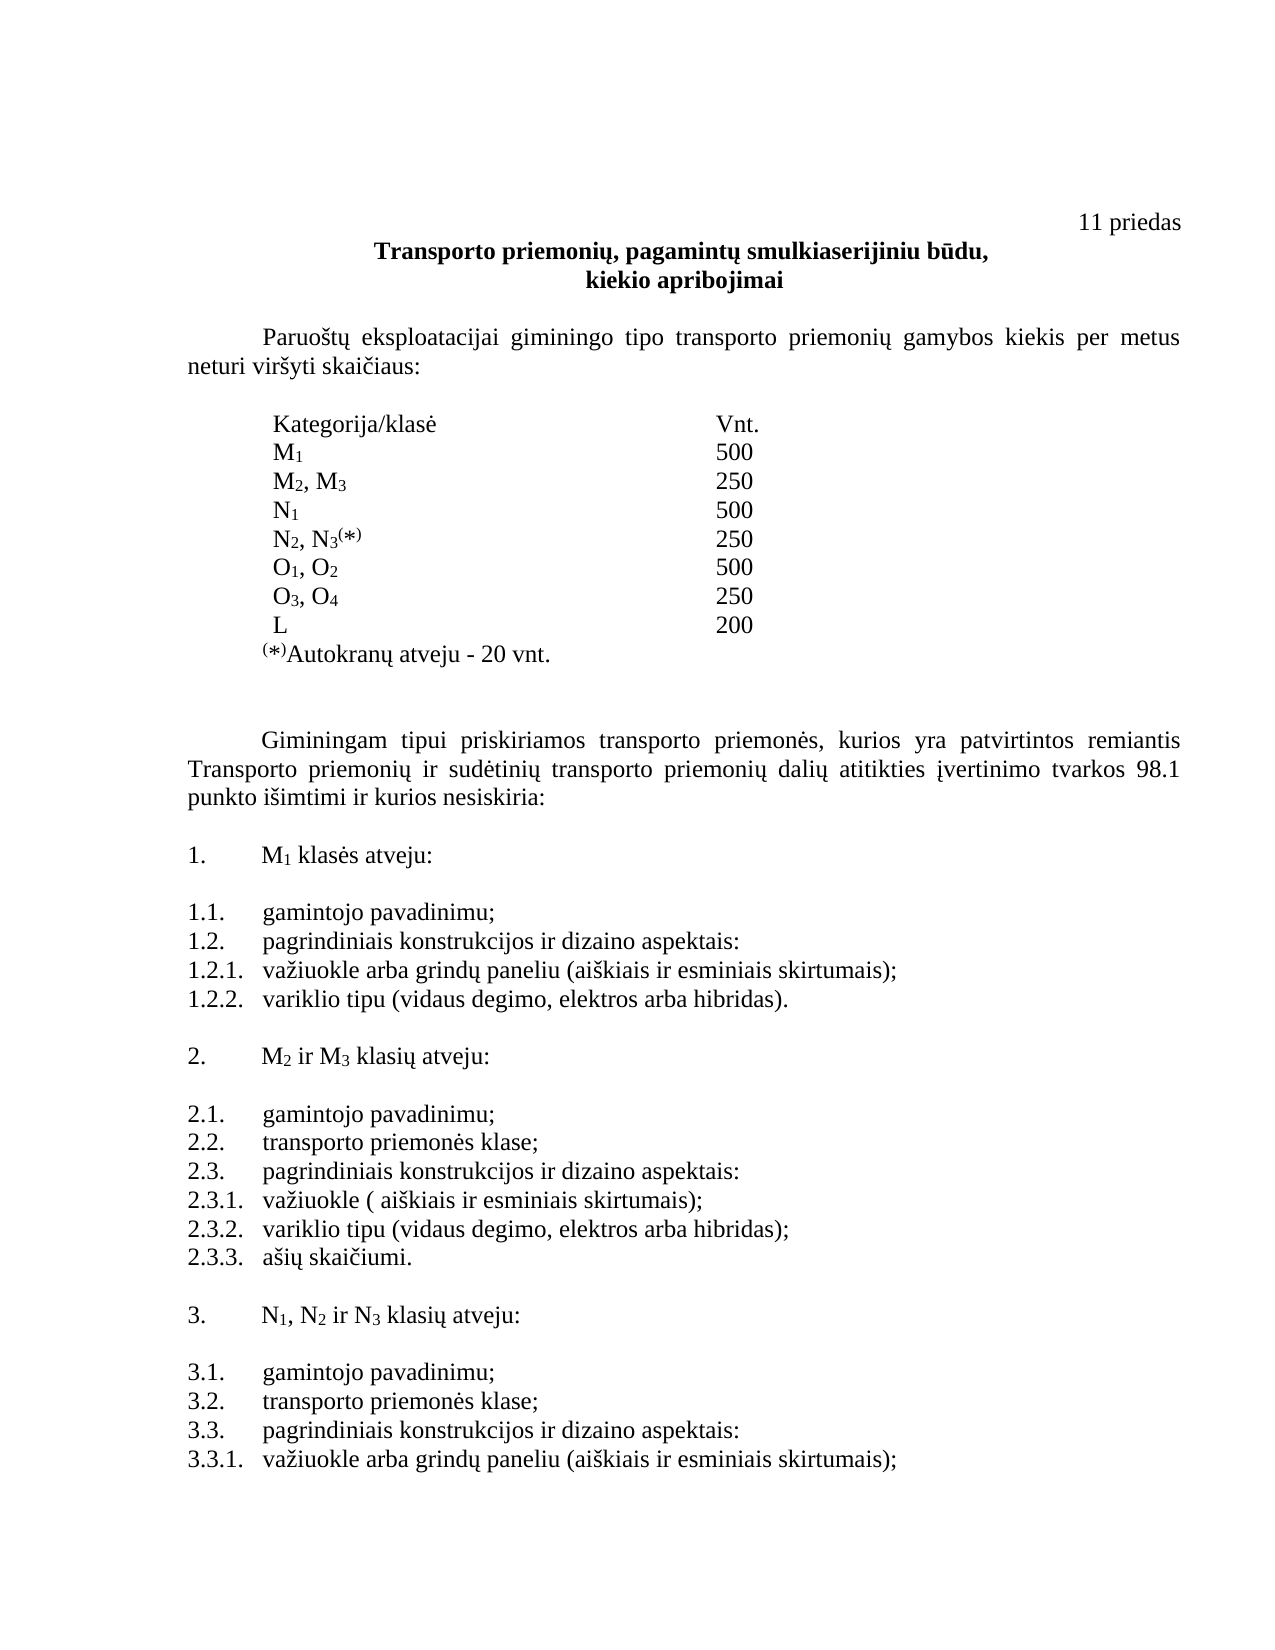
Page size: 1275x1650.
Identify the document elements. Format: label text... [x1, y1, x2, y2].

text 1.1. gamintojo pavadinimu; [187, 897, 1181, 926]
text L 200 [273, 610, 1181, 639]
text 1.2. pagrindiniais konstrukcijos ir dizaino aspektais: [187, 926, 1181, 955]
text kiekio apribojimai [187, 265, 1181, 294]
text 2.1. gamintojo pavadinimu; [187, 1099, 1181, 1127]
text Giminingam tipui priskiriamos transporto priemonės, kurios yra patvirtintos remiantis Transporto priemonių ir sudėtinių transporto priemonių dalių atitikties įvertinimo tvarkos 98.1 punkto išimtimi ir kurios nesiskiria: [187, 725, 1181, 811]
text 2.3. pagrindiniais konstrukcijos ir dizaino aspektais: [187, 1156, 1181, 1185]
text 1. M1 klasės atveju: [187, 840, 1181, 869]
text 2.3.1. važiuokle ( aiškiais ir esminiais skirtumais); [187, 1185, 1181, 1214]
text Kategorija/klasė Vnt. [273, 409, 1181, 437]
text 3. N1, N2 ir N3 klasių atveju: [187, 1300, 1181, 1329]
text N1 500 [273, 495, 1181, 524]
text O1, O2 500 [273, 552, 1181, 581]
text 2.3.2. variklio tipu (vidaus degimo, elektros arba hibridas); [187, 1214, 1181, 1242]
text 1.2.2. variklio tipu (vidaus degimo, elektros arba hibridas). [187, 984, 1181, 1012]
text 3.1. gamintojo pavadinimu; [187, 1357, 1181, 1386]
text Transporto priemonių, pagamintų smulkiaserijiniu būdu, [187, 236, 1181, 265]
text O3, O4 250 [273, 581, 1181, 610]
text 3.2. transporto priemonės klase; [187, 1386, 1181, 1415]
text 2.2. transporto priemonės klase; [187, 1127, 1181, 1156]
text 11 priedas [187, 207, 1181, 236]
text 2. M2 ir M3 klasių atveju: [187, 1041, 1181, 1070]
text (*)Autokranų atveju - 20 vnt. [187, 639, 1181, 667]
text 3.3. pagrindiniais konstrukcijos ir dizaino aspektais: [187, 1415, 1181, 1444]
text Paruoštų eksploatacijai giminingo tipo transporto priemonių gamybos kiekis per metus neturi viršyti skaičiaus: [187, 322, 1181, 380]
text 1.2.1. važiuokle arba grindų paneliu (aiškiais ir esminiais skirtumais); [187, 955, 1181, 984]
text 3.3.1. važiuokle arba grindų paneliu (aiškiais ir esminiais skirtumais); [187, 1444, 1181, 1472]
text N2, N3(*) 250 [273, 524, 1181, 552]
text M2, M3 250 [273, 466, 1181, 495]
text M1 500 [273, 437, 1181, 466]
text 2.3.3. ašių skaičiumi. [187, 1242, 1181, 1271]
